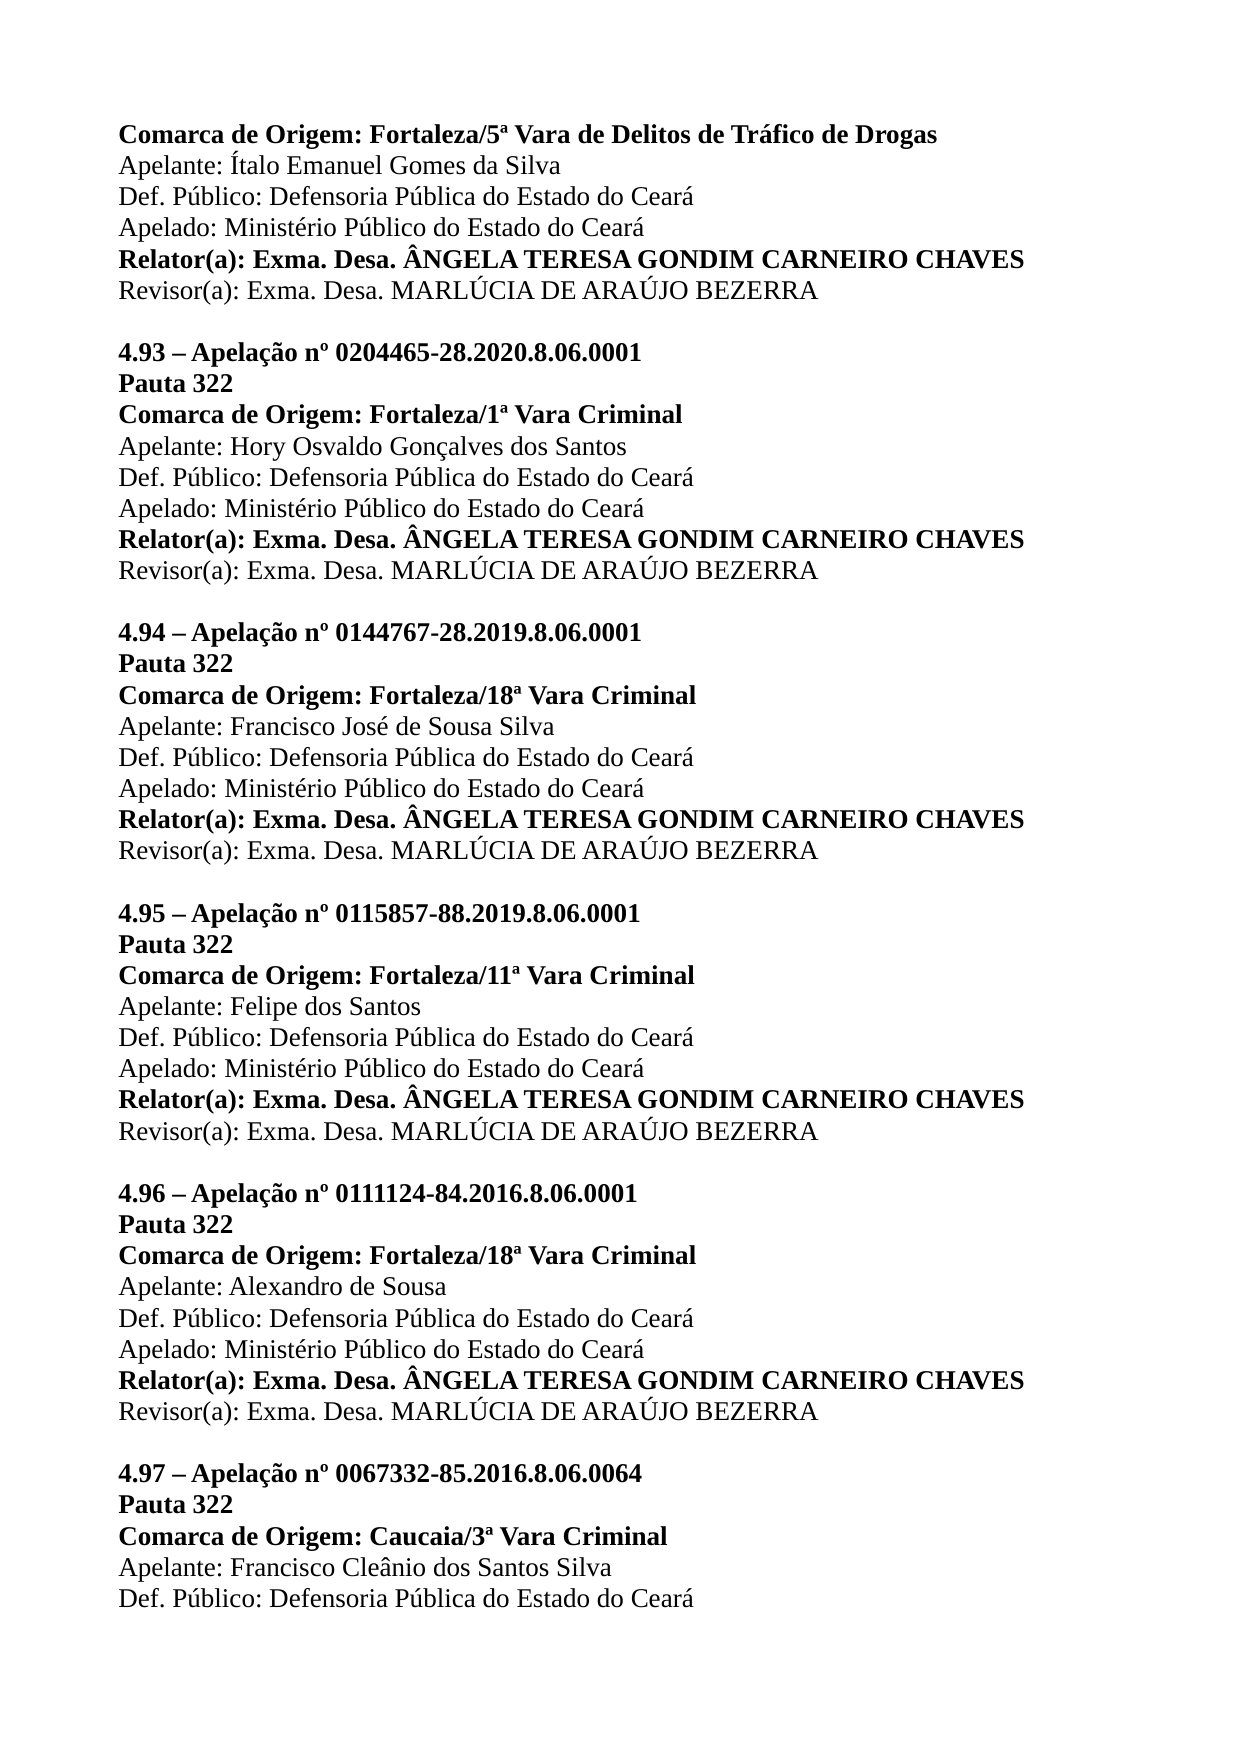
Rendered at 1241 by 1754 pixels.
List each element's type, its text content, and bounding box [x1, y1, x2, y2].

text Apelante: Alexandro de Sousa [118, 1271, 1122, 1302]
text Def. Público: Defensoria Pública do Estado do Ceará [118, 1302, 1122, 1333]
text 4.96 – Apelação nº 0111124-84.2016.8.06.0001 [118, 1177, 1122, 1208]
text Pauta 322 [118, 367, 1122, 398]
text Apelante: Francisco Cleânio dos Santos Silva [118, 1551, 1122, 1582]
text 4.95 – Apelação nº 0115857-88.2019.8.06.0001 [118, 897, 1122, 928]
text Revisor(a): Exma. Desa. MARLÚCIA DE ARAÚJO BEZERRA [118, 834, 1122, 866]
text Comarca de Origem: Fortaleza/18ª Vara Criminal [118, 679, 1122, 710]
text Relator(a): Exma. Desa. ÂNGELA TERESA GONDIM CARNEIRO CHAVES [118, 1364, 1122, 1395]
text Pauta 322 [118, 928, 1122, 959]
text Apelante: Felipe dos Santos [118, 990, 1122, 1021]
text Apelado: Ministério Público do Estado do Ceará [118, 1333, 1122, 1364]
text 4.93 – Apelação nº 0204465-28.2020.8.06.0001 [118, 336, 1122, 367]
text Apelado: Ministério Público do Estado do Ceará [118, 1052, 1122, 1084]
text Apelado: Ministério Público do Estado do Ceará [118, 492, 1122, 523]
text Relator(a): Exma. Desa. ÂNGELA TERESA GONDIM CARNEIRO CHAVES [118, 1084, 1122, 1115]
text Def. Público: Defensoria Pública do Estado do Ceará [118, 1021, 1122, 1052]
text 4.94 – Apelação nº 0144767-28.2019.8.06.0001 [118, 616, 1122, 648]
text Pauta 322 [118, 1208, 1122, 1239]
text 4.97 – Apelação nº 0067332-85.2016.8.06.0064 [118, 1457, 1122, 1488]
text Comarca de Origem: Fortaleza/1ª Vara Criminal [118, 398, 1122, 429]
text Revisor(a): Exma. Desa. MARLÚCIA DE ARAÚJO BEZERRA [118, 274, 1122, 305]
text Pauta 322 [118, 1488, 1122, 1520]
text Apelante: Hory Osvaldo Gonçalves dos Santos [118, 429, 1122, 461]
text Comarca de Origem: Fortaleza/5ª Vara de Delitos de Tráfico de Drogas [118, 118, 1122, 149]
text Revisor(a): Exma. Desa. MARLÚCIA DE ARAÚJO BEZERRA [118, 554, 1122, 585]
text Revisor(a): Exma. Desa. MARLÚCIA DE ARAÚJO BEZERRA [118, 1115, 1122, 1146]
text Comarca de Origem: Fortaleza/18ª Vara Criminal [118, 1239, 1122, 1271]
text Pauta 322 [118, 648, 1122, 679]
text Def. Público: Defensoria Pública do Estado do Ceará [118, 180, 1122, 212]
text Apelante: Francisco José de Sousa Silva [118, 710, 1122, 741]
text Revisor(a): Exma. Desa. MARLÚCIA DE ARAÚJO BEZERRA [118, 1395, 1122, 1426]
text Relator(a): Exma. Desa. ÂNGELA TERESA GONDIM CARNEIRO CHAVES [118, 243, 1122, 274]
text Comarca de Origem: Fortaleza/11ª Vara Criminal [118, 959, 1122, 990]
text Comarca de Origem: Caucaia/3ª Vara Criminal [118, 1520, 1122, 1551]
text Def. Público: Defensoria Pública do Estado do Ceará [118, 461, 1122, 492]
text Relator(a): Exma. Desa. ÂNGELA TERESA GONDIM CARNEIRO CHAVES [118, 523, 1122, 554]
text Def. Público: Defensoria Pública do Estado do Ceará [118, 1582, 1122, 1613]
text Apelado: Ministério Público do Estado do Ceará [118, 212, 1122, 243]
text Apelante: Ítalo Emanuel Gomes da Silva [118, 149, 1122, 180]
text Def. Público: Defensoria Pública do Estado do Ceará [118, 741, 1122, 772]
text Relator(a): Exma. Desa. ÂNGELA TERESA GONDIM CARNEIRO CHAVES [118, 803, 1122, 834]
text Apelado: Ministério Público do Estado do Ceará [118, 772, 1122, 803]
